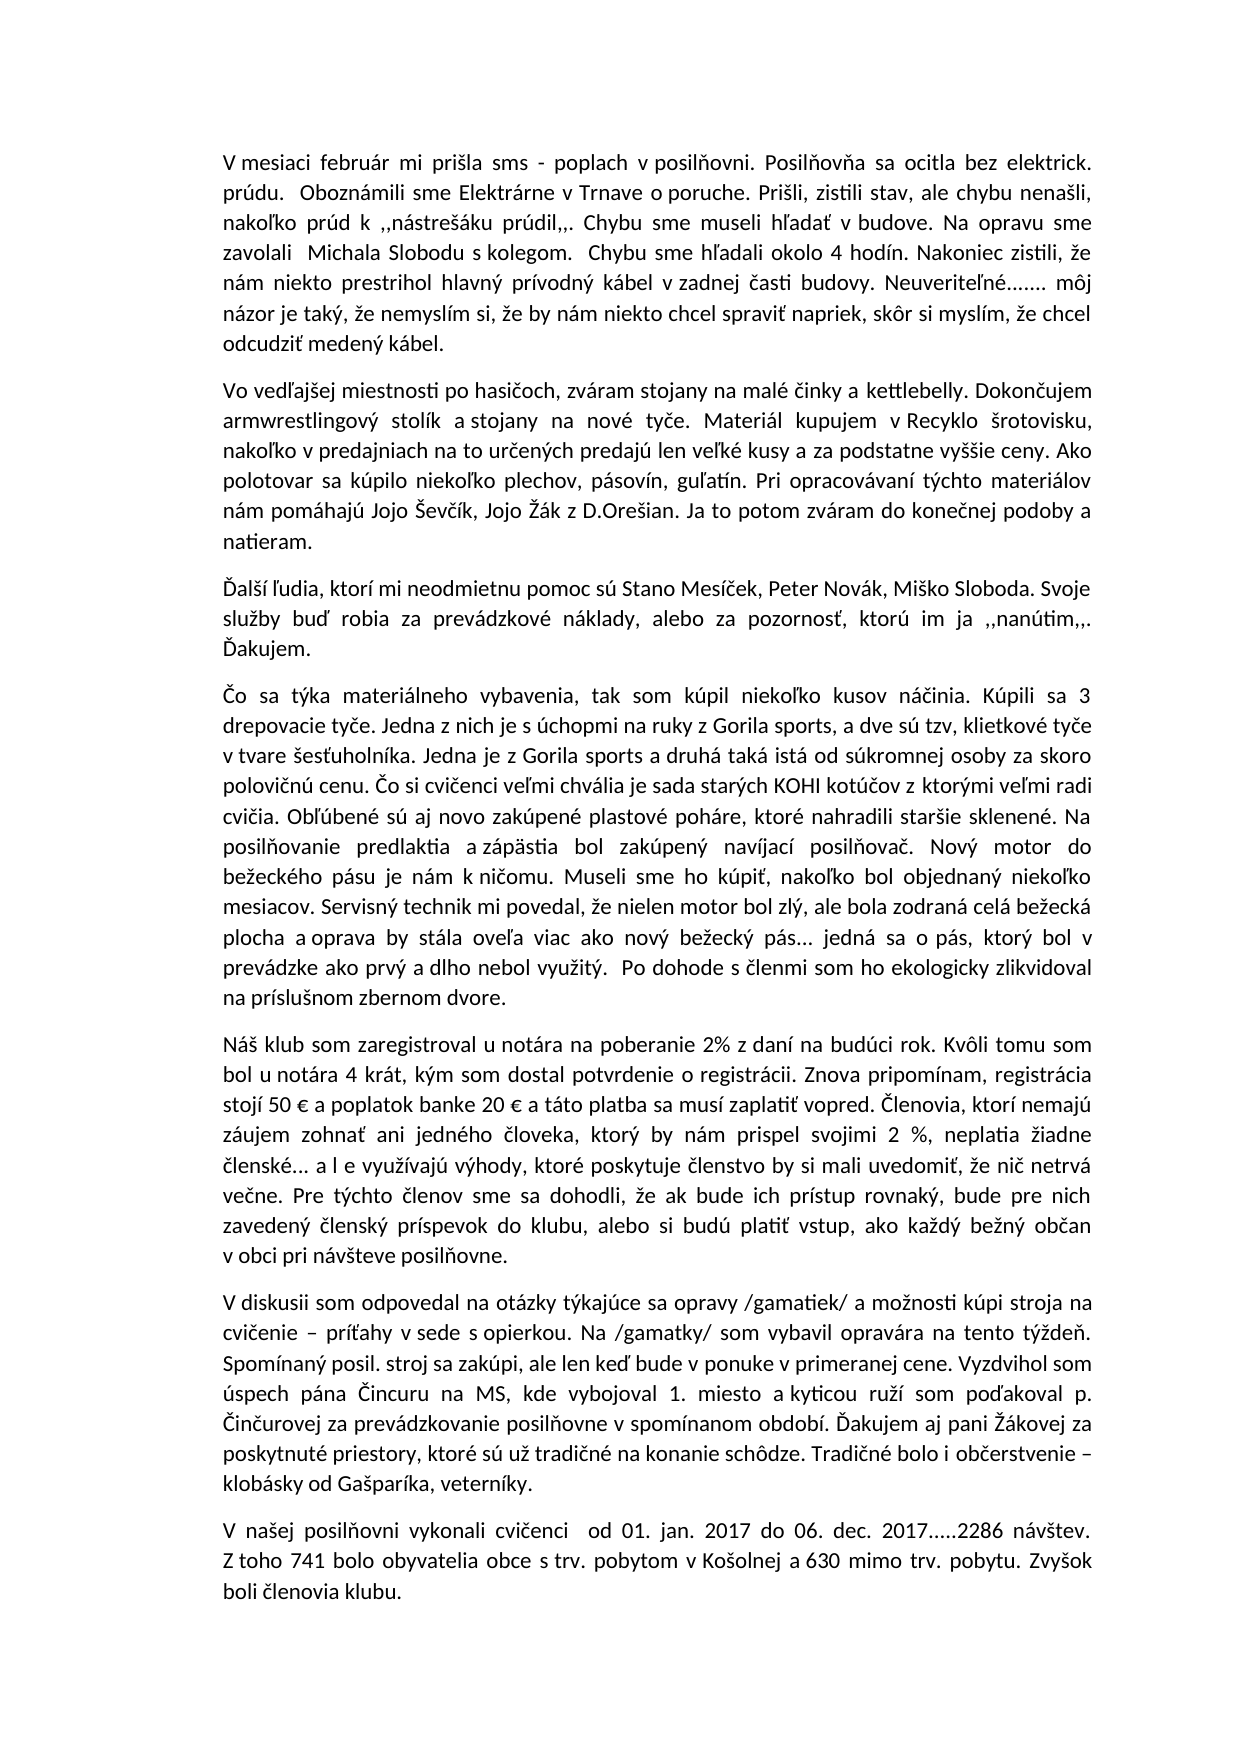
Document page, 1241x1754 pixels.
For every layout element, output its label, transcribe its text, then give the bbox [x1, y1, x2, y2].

list Čo sa týka materiálneho vybavenia, tak som kúpil niekoľko kusov náčinia. Kúpili sa 3 drepovacie tyče. Jedna z nich je s úchopmi na ruky z Gorila sports, a dve sú tzv, klietkové tyče v tvare šesťuholníka. Jedna je z Gorila sports a druhá taká istá od súkromnej osoby za skoro polovičnú cenu. Čo si cvičenci veľmi chvália je sada starých KOHI kotúčov z ktorými veľmi radi cvičia. Obľúbené sú aj novo zakúpené plastové poháre, ktoré nahradili staršie sklenené. Na posilňovanie predlaktia a zápästia bol zakúpený navíjací posilňovač. Nový motor do bežeckého pásu je nám k ničomu. Museli sme ho kúpiť, nakoľko bol objednaný niekoľko mesiacov. Servisný technik mi povedal, že nielen motor bol zlý, ale bola zodraná celá bežecká plocha a oprava by stála oveľa viac ako nový bežecký pás... jedná sa o pás, ktorý bol v prevádzke ako prvý a dlho nebol využitý. Po dohode s členmi som ho ekologicky zlikvidoval na príslušnom zbernom dvore. [223, 681, 1093, 1011]
list V diskusii som odpovedal na otázky týkajúce sa opravy /gamatiek/ a možnosti kúpi stroja na cvičenie – príťahy v sede s opierkou. Na /gamatky/ som vybavil opravára na tento týždeň. Spomínaný posil. stroj sa zakúpi, ale len keď bude v ponuke v primeranej cene. Vyzdvihol som úspech pána Čincuru na MS, kde vybojoval 1. miesto a kyticou ruží som poďakoval p. Činčurovej za prevádzkovanie posilňovne v spomínanom období. Ďakujem aj pani Žákovej za poskytnuté priestory, ktoré sú už tradičné na konanie schôdze. Tradičné bolo i občerstvenie – klobásky od Gašparíka, veterníky. [223, 1288, 1093, 1497]
list V našej posilňovni vykonali cvičenci od 01. jan. 2017 do 06. dec. 2017.....2286 návštev. Z toho 741 bolo obyvatelia obce s trv. pobytom v Košolnej a 630 mimo trv. pobytu. Zvyšok boli členovia klubu. [223, 1516, 1093, 1605]
list Náš klub som zaregistroval u notára na poberanie 2% z daní na budúci rok. Kvôli tomu som bol u notára 4 krát, kým som dostal potvrdenie o registrácii. Znova pripomínam, registrácia stojí 50 € a poplatok banke 20 € a táto platba sa musí zaplatiť vopred. Členovia, ktorí nemajú záujem zohnať ani jedného človeka, ktorý by nám prispel svojimi 2 %, neplatia žiadne členské... a l e využívajú výhody, ktoré poskytuje členstvo by si mali uvedomiť, že nič netrvá večne. Pre týchto členov sme sa dohodli, že ak bude ich prístup rovnaký, bude pre nich zavedený členský príspevok do klubu, alebo si budú platiť vstup, ako každý bežný občan v obci pri návšteve posilňovne. [223, 1030, 1093, 1269]
list V mesiaci február mi prišla sms - poplach v posilňovni. Posilňovňa sa ocitla bez elektrick. prúdu. Oboznámili sme Elektrárne v Trnave o poruche. Prišli, zistili stav, ale chybu nenašli, nakoľko prúd k ,,nástrešáku prúdil,,. Chybu sme museli hľadať v budove. Na opravu sme zavolali Michala Slobodu s kolegom. Chybu sme hľadali okolo 4 hodín. Nakoniec zistili, že nám niekto prestrihol hlavný prívodný kábel v zadnej časti budovy. Neuveriteľné....... môj názor je taký, že nemyslím si, že by nám niekto chcel spraviť napriek, skôr si myslím, že chcel odcudziť medený kábel. [223, 148, 1093, 357]
list Vo vedľajšej miestnosti po hasičoch, zváram stojany na malé činky a kettlebelly. Dokončujem armwrestlingový stolík a stojany na nové tyče. Materiál kupujem v Recyklo šrotovisku, nakoľko v predajniach na to určených predajú len veľké kusy a za podstatne vyššie ceny. Ako polotovar sa kúpilo niekoľko plechov, pásovín, guľatín. Pri opracovávaní týchto materiálov nám pomáhajú Jojo Ševčík, Jojo Žák z D.Orešian. Ja to potom zváram do konečnej podoby a natieram. [223, 376, 1093, 555]
list Ďalší ľudia, ktorí mi neodmietnu pomoc sú Stano Mesíček, Peter Novák, Miško Sloboda. Svoje služby buď robia za prevádzkové náklady, alebo za pozornosť, ktorú im ja ,,nanútim,,. Ďakujem. [223, 574, 1093, 662]
